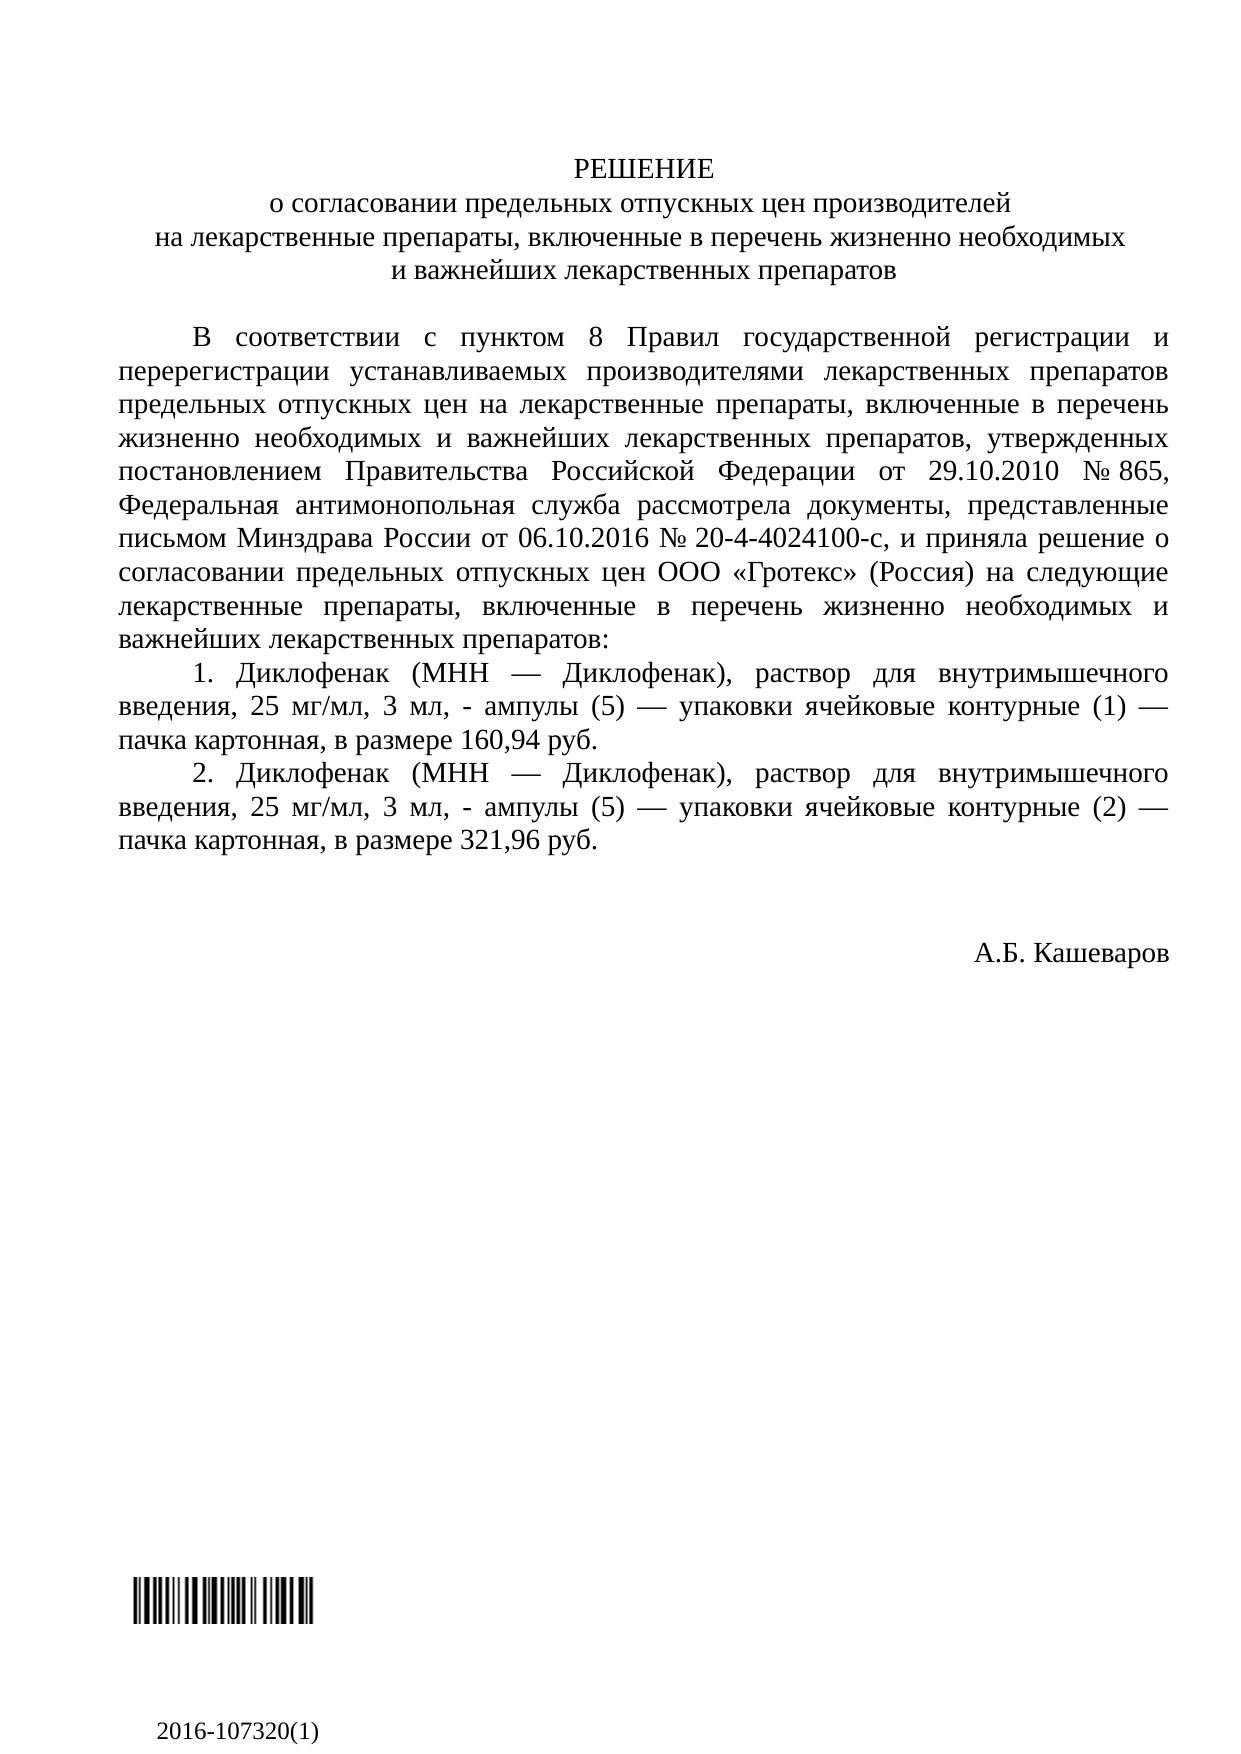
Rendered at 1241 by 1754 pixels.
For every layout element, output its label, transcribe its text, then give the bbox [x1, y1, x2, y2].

text В соответствии с пунктом 8 Правил государственной регистрации и перерегистрации устанавливаемых производителями лекарственных препаратов предельных отпускных цен на лекарственные препараты, включенные в перечень жизненно необходимых и важнейших лекарственных препаратов, утвержденных постановлением Правительства Российской Федерации от 29.10.2010 № 865, Федеральная антимонопольная служба рассмотрела документы, представленные письмом Минздрава России от 06.10.2016 № 20-4-4024100-с, и приняла решение о согласовании предельных отпускных цен ООО «Гротекс» (Россия) на следующие лекарственные препараты, включенные в перечень жизненно необходимых и важнейших лекарственных препаратов: [118, 319, 1170, 655]
text 1. Диклофенак (МНН — Диклофенак), раствор для внутримышечного введения, 25 мг/мл, 3 мл, - ампулы (5) — упаковки ячейковые контурные (1) — пачка картонная, в размере 160,94 руб. [118, 655, 1170, 755]
text А.Б. Кашеваров [118, 936, 1170, 969]
text о согласовании предельных отпускных цен производителей [118, 185, 1170, 219]
text РЕШЕНИЕ [118, 152, 1170, 185]
text на лекарственные препараты, включенные в перечень жизненно необходимых [118, 219, 1170, 252]
text 2. Диклофенак (МНН — Диклофенак), раствор для внутримышечного введения, 25 мг/мл, 3 мл, - ампулы (5) — упаковки ячейковые контурные (2) — пачка картонная, в размере 321,96 руб. [118, 755, 1170, 856]
picture [118, 1577, 331, 1624]
text и важнейших лекарственных препаратов [118, 252, 1170, 286]
